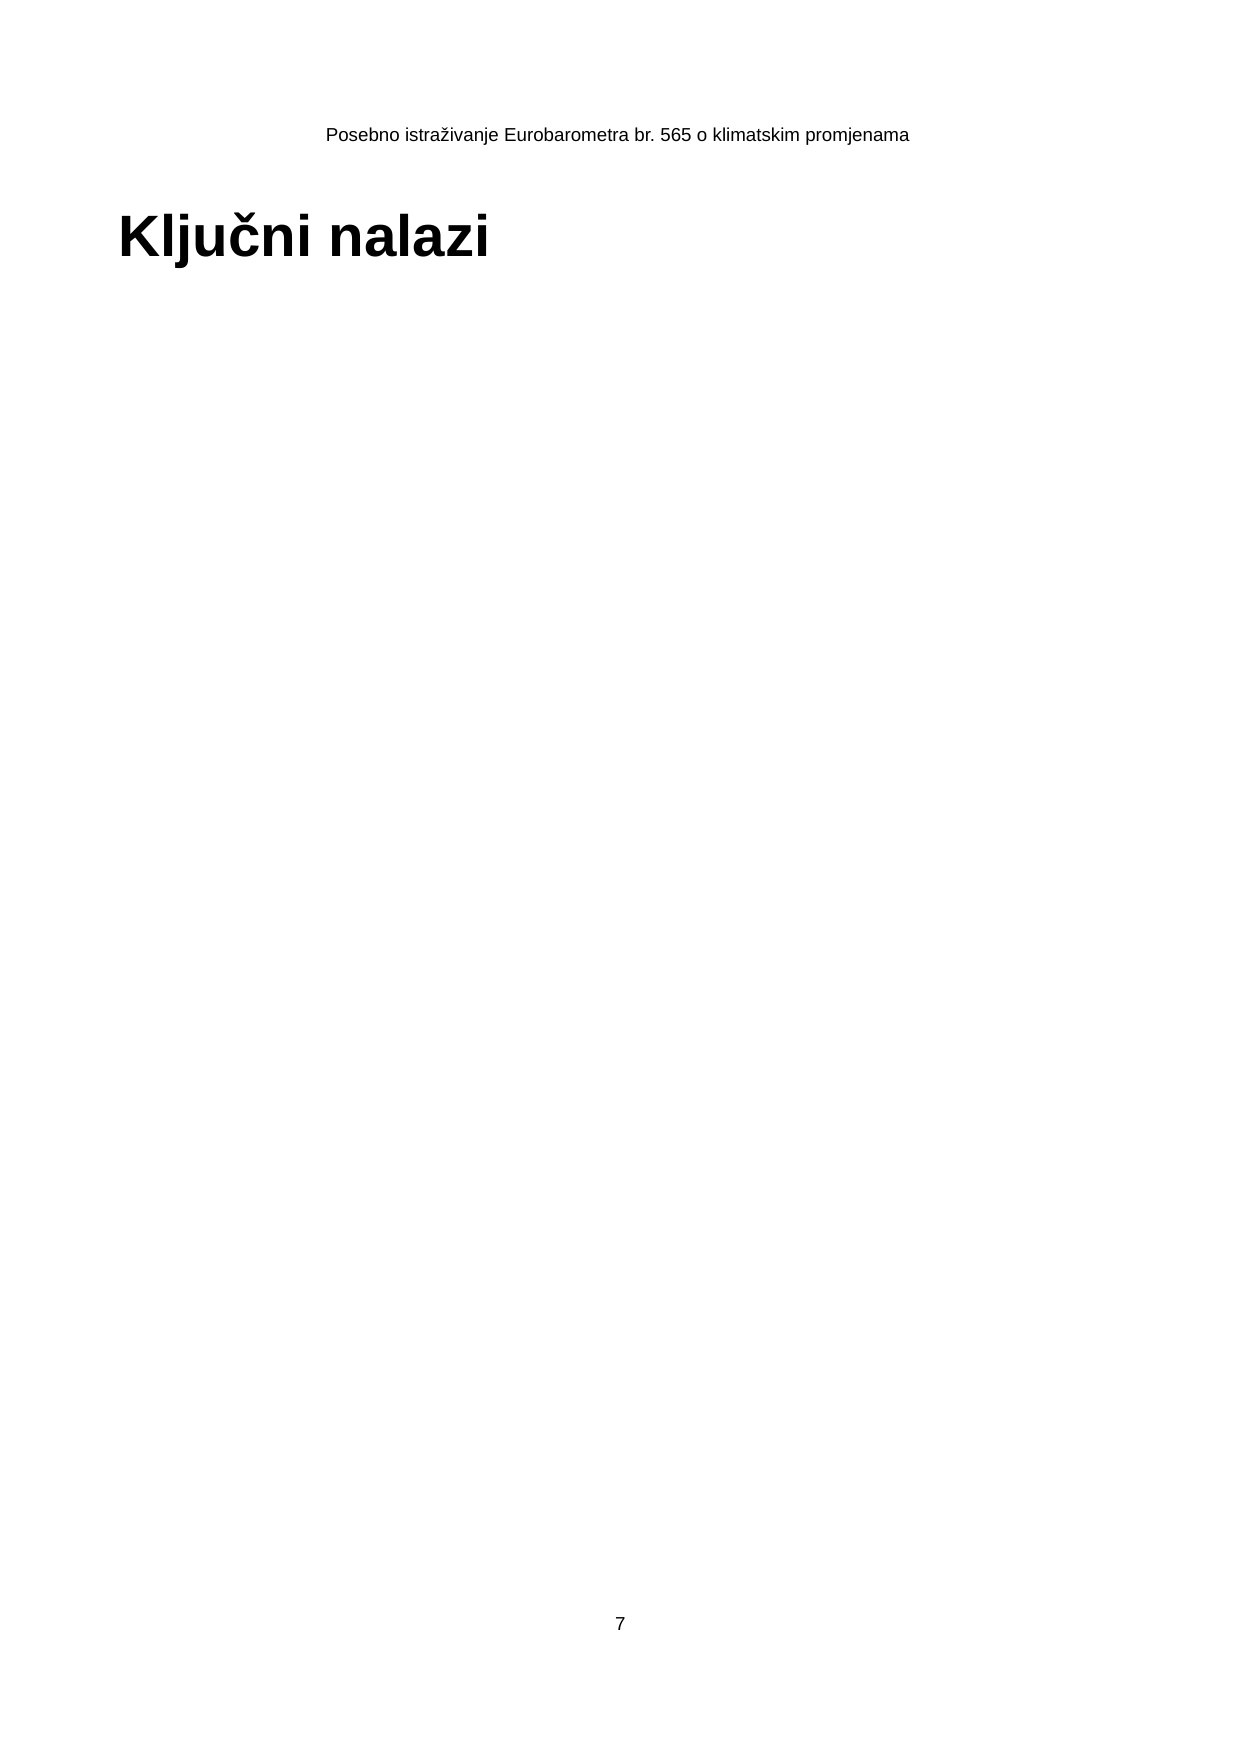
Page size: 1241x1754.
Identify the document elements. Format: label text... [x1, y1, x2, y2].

subtitle Ključni nalazi [118, 202, 605, 269]
